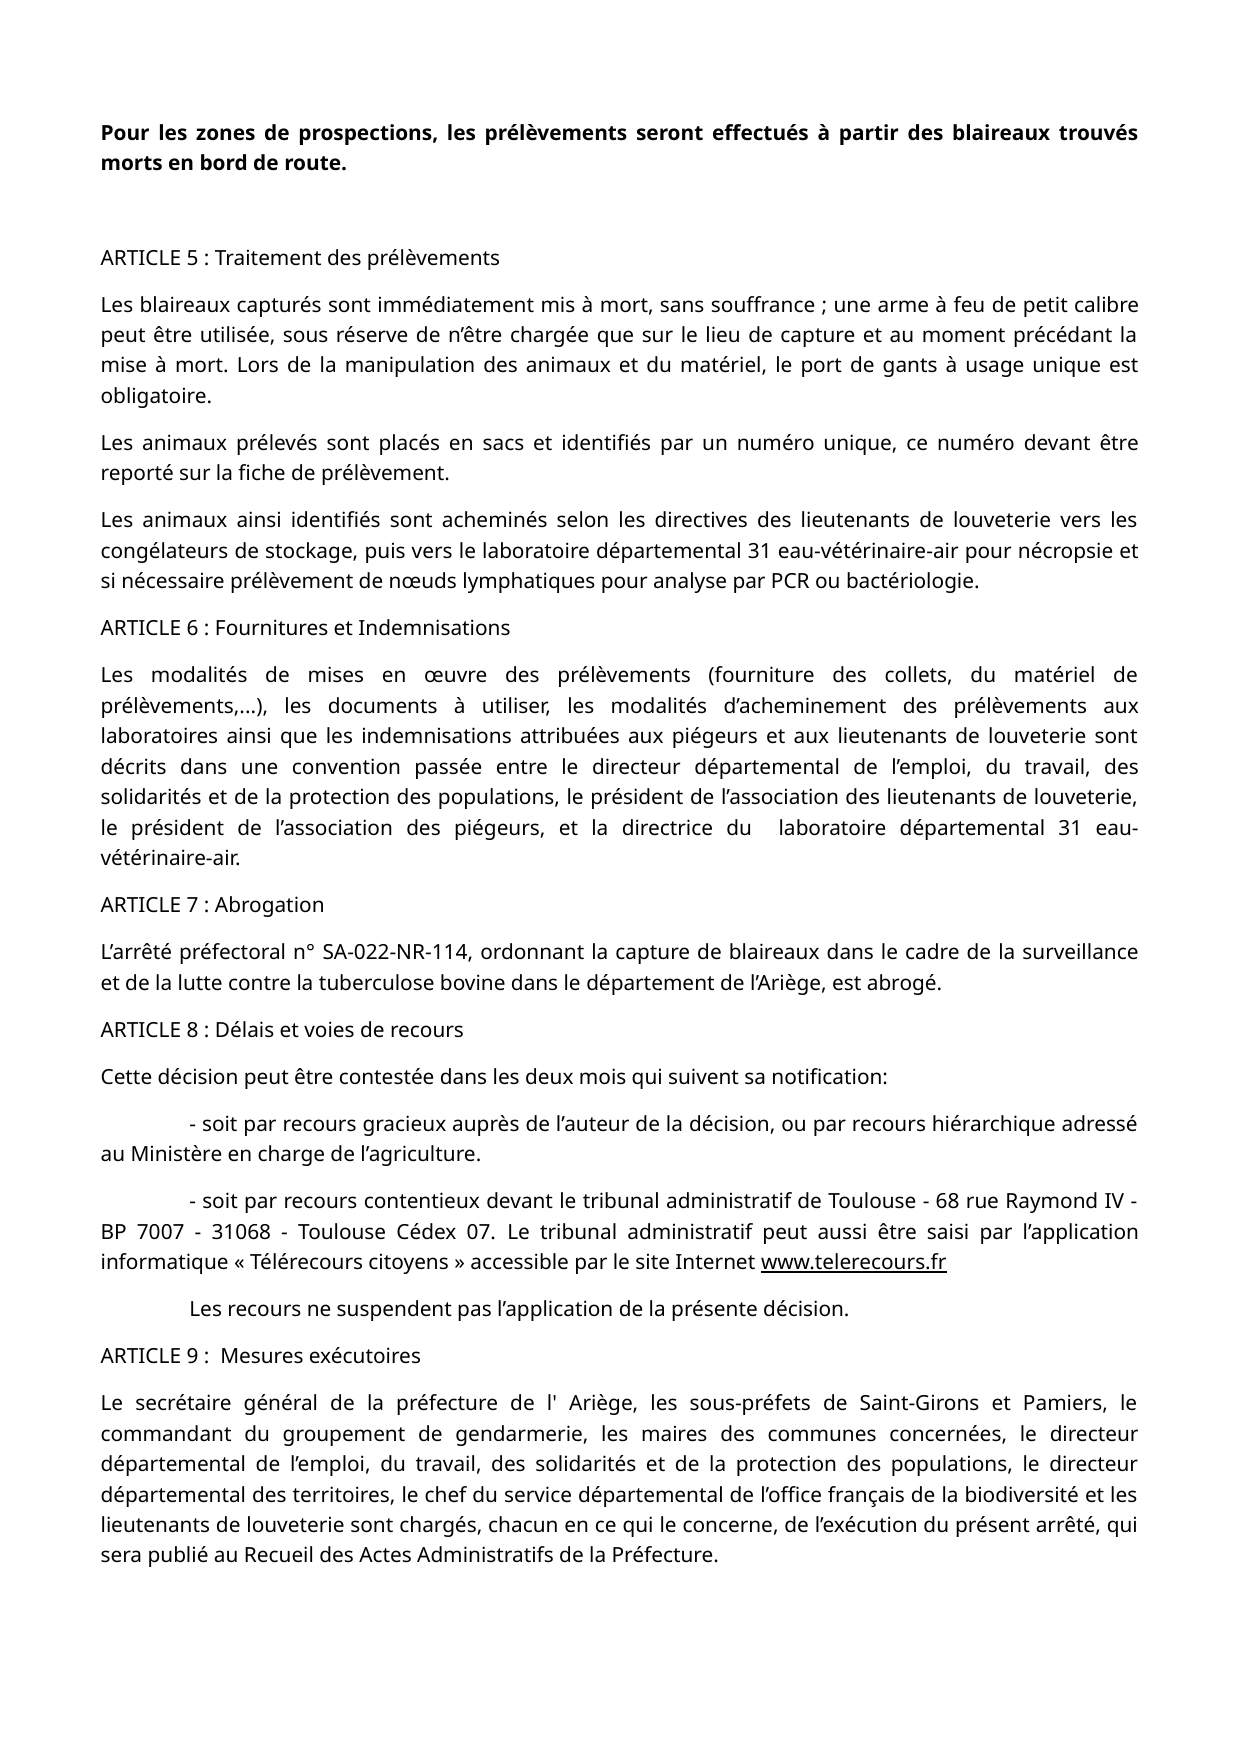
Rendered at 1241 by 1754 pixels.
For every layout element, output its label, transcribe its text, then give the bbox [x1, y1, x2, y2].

text - soit par recours contentieux devant le tribunal administratif de Toulouse - 68 rue Raymond IV - BP 7007 - 31068 - Toulouse Cédex 07. Le tribunal administratif peut aussi être saisi par l’application informatique « Télérecours citoyens » accessible par le site Internet www.telerecours.fr [100, 1186, 1140, 1276]
text Les animaux prélevés sont placés en sacs et identifiés par un numéro unique, ce numéro devant être reporté sur la fiche de prélèvement. [100, 428, 1140, 487]
text Pour les zones de prospections, les prélèvements seront effectués à partir des blaireaux trouvés morts en bord de route. [100, 118, 1140, 177]
text ARTICLE 9 : Mesures exécutoires [100, 1341, 1140, 1370]
text ARTICLE 8 : Délais et voies de recours [100, 1015, 1140, 1043]
text Le secrétaire général de la préfecture de l' Ariège, les sous-préfets de Saint-Girons et Pamiers, le commandant du groupement de gendarmerie, les maires des communes concernées, le directeur départemental de l’emploi, du travail, des solidarités et de la protection des populations, le directeur départemental des territoires, le chef du service départemental de l’office français de la biodiversité et les lieutenants de louveterie sont chargés, chacun en ce qui le concerne, de l’exécution du présent arrêté, qui sera publié au Recueil des Actes Administratifs de la Préfecture. [100, 1388, 1140, 1569]
text Les blaireaux capturés sont immédiatement mis à mort, sans souffrance ; une arme à feu de petit calibre peut être utilisée, sous réserve de n’être chargée que sur le lieu de capture et au moment précédant la mise à mort. Lors de la manipulation des animaux et du matériel, le port de gants à usage unique est obligatoire. [100, 290, 1140, 409]
text - soit par recours gracieux auprès de l’auteur de la décision, ou par recours hiérarchique adressé au Ministère en charge de l’agriculture. [100, 1109, 1140, 1168]
text ARTICLE 7 : Abrogation [100, 890, 1140, 919]
text Cette décision peut être contestée dans les deux mois qui suivent sa notification: [100, 1062, 1140, 1090]
text ARTICLE 6 : Fournitures et Indemnisations [100, 613, 1140, 642]
text Les modalités de mises en œuvre des prélèvements (fourniture des collets, du matériel de prélèvements,...), les documents à utiliser, les modalités d’acheminement des prélèvements aux laboratoires ainsi que les indemnisations attribuées aux piégeurs et aux lieutenants de louveterie sont décrits dans une convention passée entre le directeur départemental de l’emploi, du travail, des solidarités et de la protection des populations, le président de l’association des lieutenants de louveterie, le président de l’association des piégeurs, et la directrice du laboratoire départemental 31 eau-vétérinaire-air. [100, 661, 1140, 872]
text ARTICLE 5 : Traitement des prélèvements [100, 243, 1140, 271]
text Les recours ne suspendent pas l’application de la présente décision. [100, 1294, 1140, 1323]
text Les animaux ainsi identifiés sont acheminés selon les directives des lieutenants de louveterie vers les congélateurs de stockage, puis vers le laboratoire départemental 31 eau-vétérinaire-air pour nécropsie et si nécessaire prélèvement de nœuds lymphatiques pour analyse par PCR ou bactériologie. [100, 506, 1140, 595]
text L’arrêté préfectoral n° SA-022-NR-114, ordonnant la capture de blaireaux dans le cadre de la surveillance et de la lutte contre la tuberculose bovine dans le département de l’Ariège, est abrogé. [100, 937, 1140, 996]
